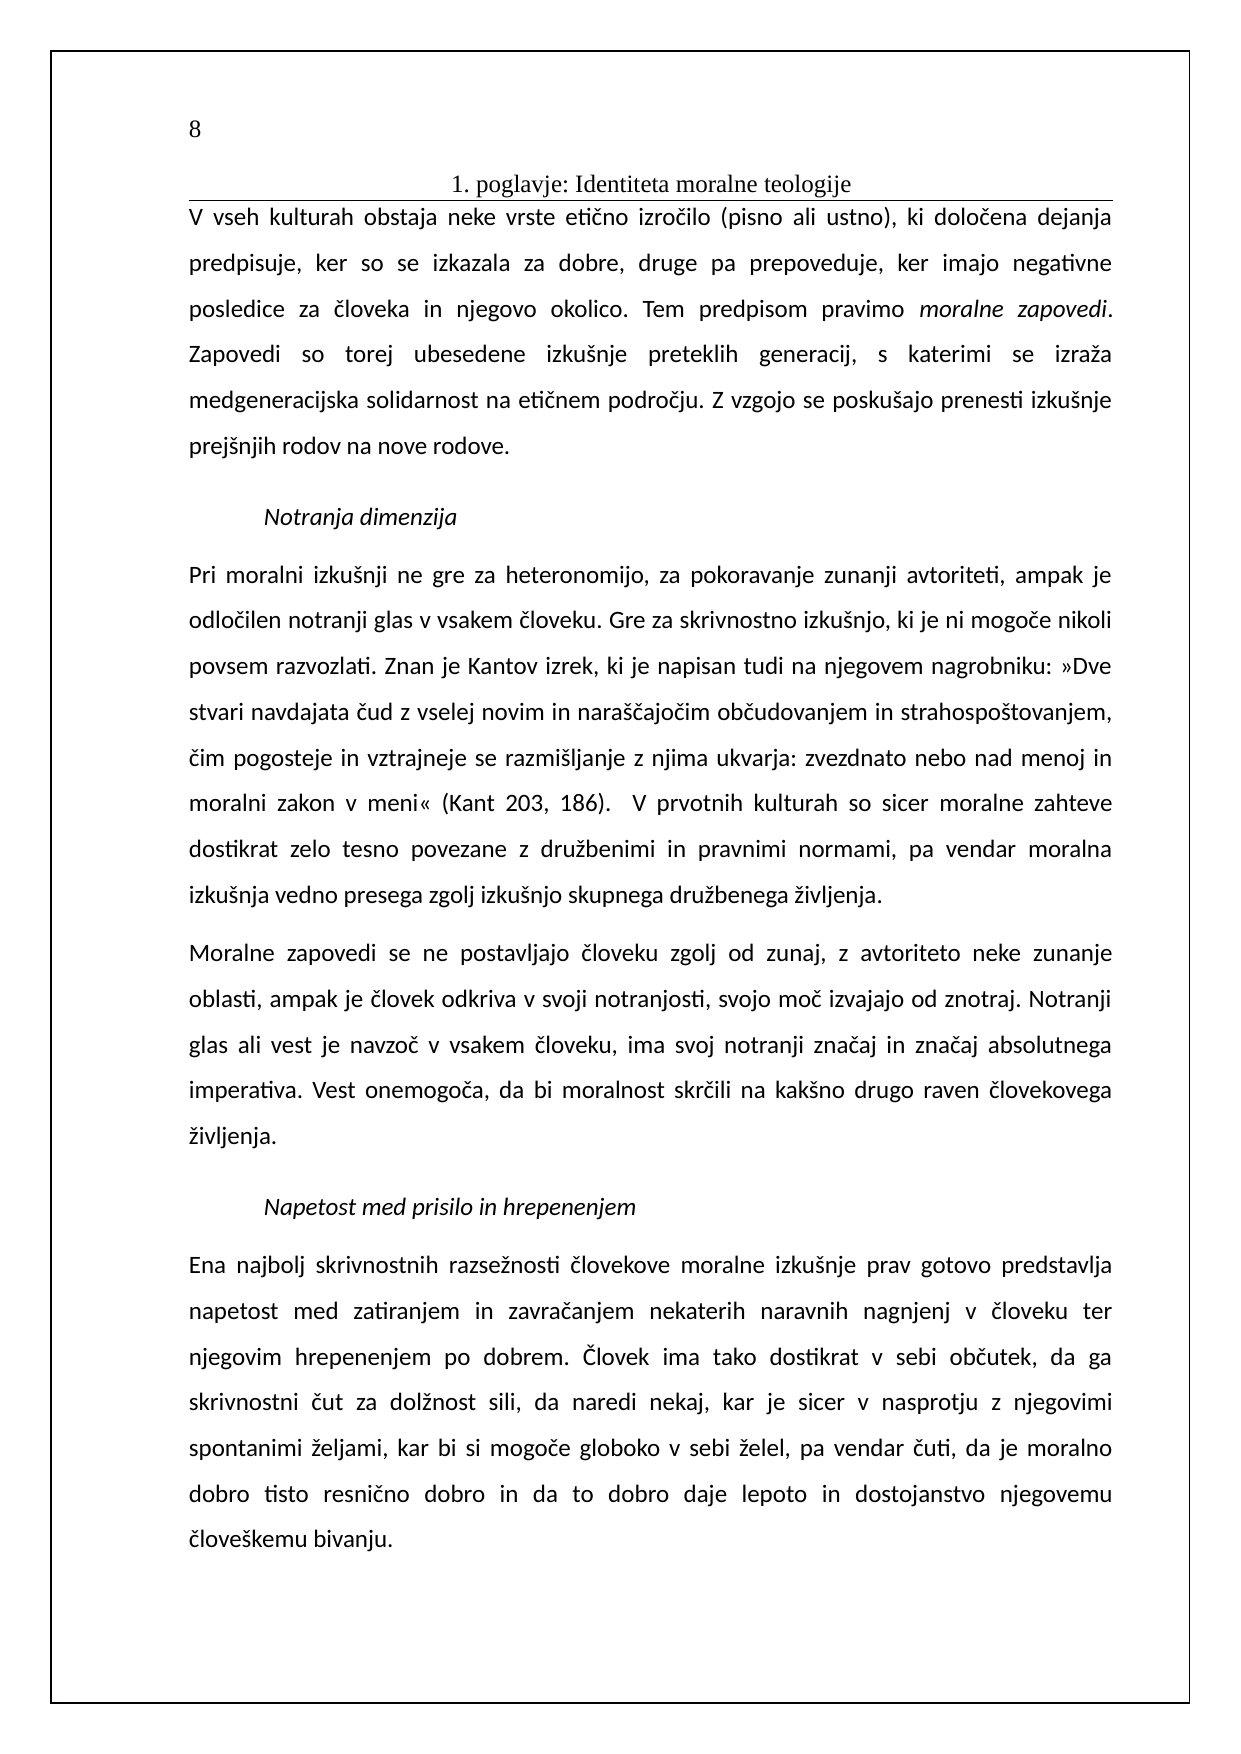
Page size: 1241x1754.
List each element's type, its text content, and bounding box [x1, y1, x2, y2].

text Pri moralni izkušnji ne gre za heteronomijo, za pokoravanje zunanji avtoriteti, ampak je odločilen notranji glas v vsakem človeku. Gre za skrivnostno izkušnjo, ki je ni mogoče nikoli povsem razvozlati. Znan je Kantov izrek, ki je napisan tudi na njegovem nagrobniku: »Dve stvari navdajata čud z vselej novim in naraščajočim občudovanjem in strahospoštovanjem, čim pogosteje in vztrajneje se razmišljanje z njima ukvarja: zvezdnato nebo nad menoj in moralni zakon v meni« (Kant 203, 186). V prvotnih kulturah so sicer moralne zahteve dostikrat zelo tesno povezane z družbenimi in pravnimi normami, pa vendar moralna izkušnja vedno presega zgolj izkušnjo skupnega družbenega življenja. [189, 559, 1113, 909]
text Ena najbolj skrivnostnih razsežnosti človekove moralne izkušnje prav gotovo predstavlja napetost med zatiranjem in zavračanjem nekaterih naravnih nagnjenj v človeku ter njegovim hrepenenjem po dobrem. Človek ima tako dostikrat v sebi občutek, da ga skrivnostni čut za dolžnost sili, da naredi nekaj, kar je sicer v nasprotju z njegovimi spontanimi željami, kar bi si mogoče globoko v sebi želel, pa vendar čuti, da je moralno dobro tisto resnično dobro in da to dobro daje lepoto in dostojanstvo njegovemu človeškemu bivanju. [189, 1249, 1113, 1554]
subtitle Napetost med prisilo in hrepenenjem [189, 1191, 1113, 1221]
subtitle Notranja dimenzija [189, 501, 1113, 531]
text Moralne zapovedi se ne postavljajo človeku zgolj od zunaj, z avtoriteto neke zunanje oblasti, ampak je človek odkriva v svoji notranjosti, svojo moč izvajajo od znotraj. Notranji glas ali vest je navzoč v vsakem človeku, ima svoj notranji značaj in značaj absolutnega imperativa. Vest onemogoča, da bi moralnost skrčili na kakšno drugo raven človekovega življenja. [189, 937, 1113, 1151]
text V vseh kulturah obstaja neke vrste etično izročilo (pisno ali ustno), ki določena dejanja predpisuje, ker so se izkazala za dobre, druge pa prepoveduje, ker imajo negativne posledice za človeka in njegovo okolico. Tem predpisom pravimo moralne zapovedi. Zapovedi so torej ubesedene izkušnje preteklih generacij, s katerimi se izraža medgeneracijska solidarnost na etičnem področju. Z vzgojo se poskušajo prenesti izkušnje prejšnjih rodov na nove rodove. [189, 201, 1113, 461]
